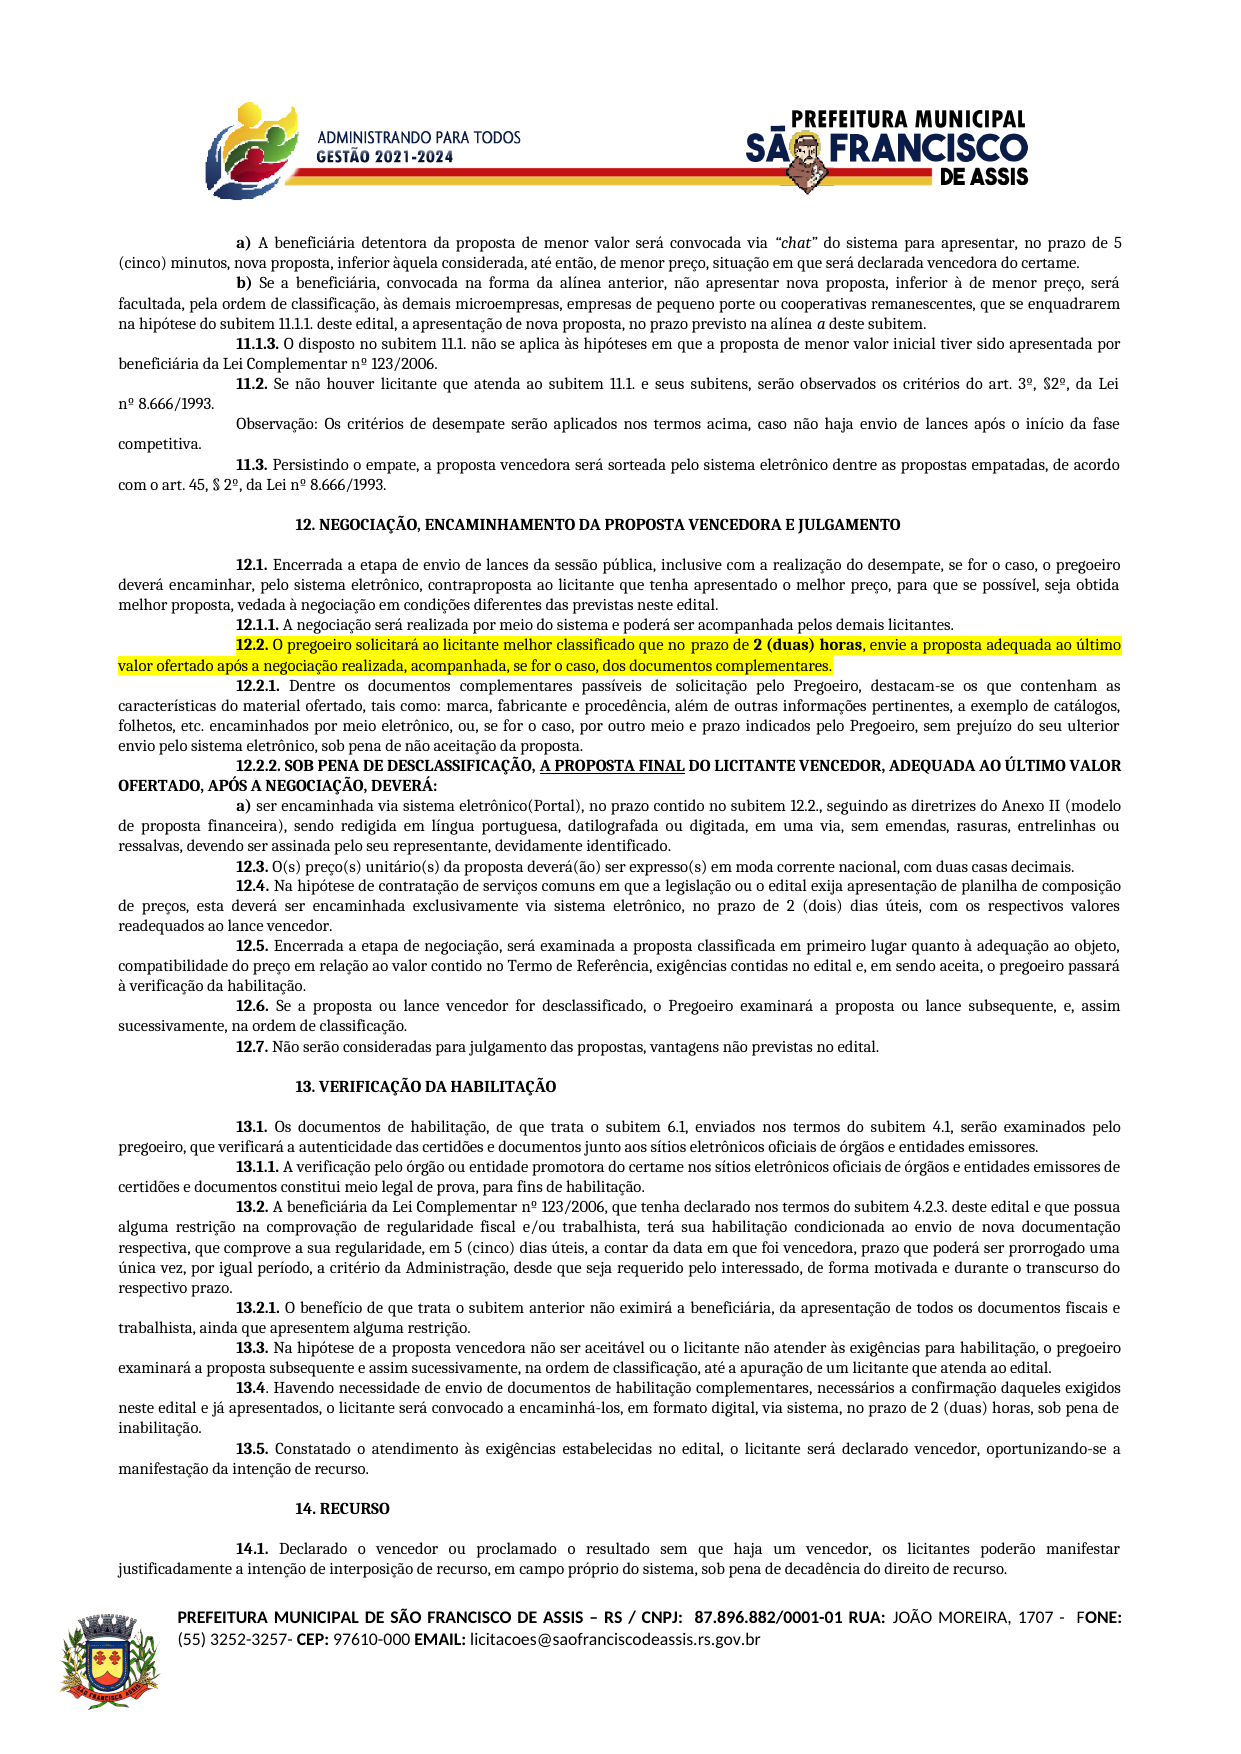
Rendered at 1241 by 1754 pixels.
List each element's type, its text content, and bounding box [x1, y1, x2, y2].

text 12.6. Se a proposta ou lance vencedor for desclassificado, o Pregoeiro examinará a proposta ou lance subsequente, e, assim sucessivamente, na ordem de classificação. [118, 997, 1122, 1036]
text 13.1. Os documentos de habilitação, de que trata o subitem 6.1, enviados nos termos do subitem 4.1, serão examinados pelo pregoeiro, que verificará a autenticidade das certidões e documentos junto aos sítios eletrônicos oficiais de órgãos e entidades emissores. [118, 1117, 1122, 1157]
text 12.1. Encerrada a etapa de envio de lances da sessão pública, inclusive com a realização do desempate, se for o caso, o pregoeiro deverá encaminhar, pelo sistema eletrônico, contraproposta ao licitante que tenha apresentado o melhor preço, para que se possível, seja obtida melhor proposta, vedada à negociação em condições diferentes das previstas neste edital. [118, 555, 1122, 615]
text 12.3. O(s) preço(s) unitário(s) da proposta deverá(ão) ser expresso(s) em moda corrente nacional, com duas casas decimais. [118, 857, 1122, 876]
text 12.1.1. A negociação será realizada por meio do sistema e poderá ser acompanhada pelos demais licitantes. [118, 616, 1122, 635]
text 13.1.1. A verificação pelo órgão ou entidade promotora do certame nos sítios eletrônicos oficiais de órgãos e entidades emissores de certidões e documentos constitui meio legal de prova, para fins de habilitação. [118, 1158, 1122, 1197]
text Observação: Os critérios de desempate serão aplicados nos termos acima, caso não haja envio de lances após o início da fase competitiva. [118, 415, 1122, 454]
text 12.2.2. SOB PENA DE DESCLASSIFICAÇÃO, A PROPOSTA FINAL DO LICITANTE VENCEDOR, ADEQUADA AO ÚLTIMO VALOR OFERTADO, APÓS A NEGOCIAÇÃO, DEVERÁ: [118, 756, 1122, 796]
text 14.1. Declarado o vencedor ou proclamado o resultado sem que haja um vencedor, os licitantes poderão manifestar justificadamente a intenção de interposição de recurso, em campo próprio do sistema, sob pena de decadência do direito de recurso. [118, 1539, 1122, 1579]
text 14. RECURSO [118, 1499, 1122, 1518]
text 11.3. Persistindo o empate, a proposta vencedora será sorteada pelo sistema eletrônico dentre as propostas empatadas, de acordo com o art. 45, § 2º, da Lei nº 8.666/1993. [118, 455, 1122, 494]
text 13.5. Constatado o atendimento às exigências estabelecidas no edital, o licitante será declarado vencedor, oportunizando-se a manifestação da intenção de recurso. [118, 1439, 1122, 1478]
text 11.1.3. O disposto no subitem 11.1. não se aplica às hipóteses em que a proposta de menor valor inicial tiver sido apresentada por beneficiária da Lei Complementar nº 123/2006. [118, 334, 1122, 373]
text 12.2.1. Dentre os documentos complementares passíveis de solicitação pelo Pregoeiro, destacam-se os que contenham as características do material ofertado, tais como: marca, fabricante e procedência, além de outras informações pertinentes, a exemplo de catálogos, folhetos, etc. encaminhados por meio eletrônico, ou, se for o caso, por outro meio e prazo indicados pelo Pregoeiro, sem prejuízo do seu ulterior envio pelo sistema eletrônico, sob pena de não aceitação da proposta. [118, 676, 1122, 756]
text 12.7. Não serão consideradas para julgamento das propostas, vantagens não previstas no edital. [118, 1037, 1122, 1056]
text a) ser encaminhada via sistema eletrônico(Portal), no prazo contido no subitem 12.2., seguindo as diretrizes do Anexo II (modelo de proposta financeira), sendo redigida em língua portuguesa, datilografada ou digitada, em uma via, sem emendas, rasuras, entrelinhas ou ressalvas, devendo ser assinada pelo seu representante, devidamente identificado. [118, 797, 1122, 856]
text 13.2.1. O benefício de que trata o subitem anterior não eximirá a beneficiária, da apresentação de todos os documentos fiscais e trabalhista, ainda que apresentem alguma restrição. [118, 1298, 1122, 1338]
text b) Se a beneficiária, convocada na forma da alínea anterior, não apresentar nova proposta, inferior à de menor preço, será facultada, pela ordem de classificação, às demais microempresas, empresas de pequeno porte ou cooperativas remanescentes, que se enquadrarem na hipótese do subitem 11.1.1. deste edital, a apresentação de nova proposta, no prazo previsto na alínea a deste subitem. [118, 274, 1122, 333]
text 11.2. Se não houver licitante que atenda ao subitem 11.1. e seus subitens, serão observados os critérios do art. 3º, §2º, da Lei nº 8.666/1993. [118, 374, 1122, 414]
text 12.2. O pregoeiro solicitará ao licitante melhor classificado que no prazo de 2 (duas) horas, envie a proposta adequada ao último valor ofertado após a negociação realizada, acompanhada, se for o caso, dos documentos complementares. [118, 636, 1122, 675]
text 12.4. Na hipótese de contratação de serviços comuns em que a legislação ou o edital exija apresentação de planilha de composição de preços, esta deverá ser encaminhada exclusivamente via sistema eletrônico, no prazo de 2 (dois) dias úteis, com os respectivos valores readequados ao lance vencedor. [118, 876, 1122, 936]
text 12.5. Encerrada a etapa de negociação, será examinada a proposta classificada em primeiro lugar quanto à adequação ao objeto, compatibilidade do preço em relação ao valor contido no Termo de Referência, exigências contidas no edital e, em sendo aceita, o pregoeiro passará à verificação da habilitação. [118, 936, 1122, 996]
text 12. NEGOCIAÇÃO, ENCAMINHAMENTO DA PROPOSTA VENCEDORA E JULGAMENTO [118, 515, 1122, 534]
text 13.2. A beneficiária da Lei Complementar nº 123/2006, que tenha declarado nos termos do subitem 4.2.3. deste edital e que possua alguma restrição na comprovação de regularidade fiscal e/ou trabalhista, terá sua habilitação condicionada ao envio de nova documentação respectiva, que comprove a sua regularidade, em 5 (cinco) dias úteis, a contar da data em que foi vencedora, prazo que poderá ser prorrogado uma única vez, por igual período, a critério da Administração, desde que seja requerido pelo interessado, de forma motivada e durante o transcurso do respectivo prazo. [118, 1198, 1122, 1297]
text 13.3. Na hipótese de a proposta vencedora não ser aceitável ou o licitante não atender às exigências para habilitação, o pregoeiro examinará a proposta subsequente e assim sucessivamente, na ordem de classificação, até a apuração de um licitante que atenda ao edital. [118, 1338, 1122, 1378]
text 13.4. Havendo necessidade de envio de documentos de habilitação complementares, necessários a confirmação daqueles exigidos neste edital e já apresentados, o licitante será convocado a encaminhá-los, em formato digital, via sistema, no prazo de 2 (duas) horas, sob pena de inabilitação. [118, 1379, 1122, 1438]
text a) A beneficiária detentora da proposta de menor valor será convocada via “chat” do sistema para apresentar, no prazo de 5 (cinco) minutos, nova proposta, inferior àquela considerada, até então, de menor preço, situação em que será declarada vencedora do certame. [118, 234, 1122, 273]
text 13. VERIFICAÇÃO DA HABILITAÇÃO [118, 1077, 1122, 1096]
